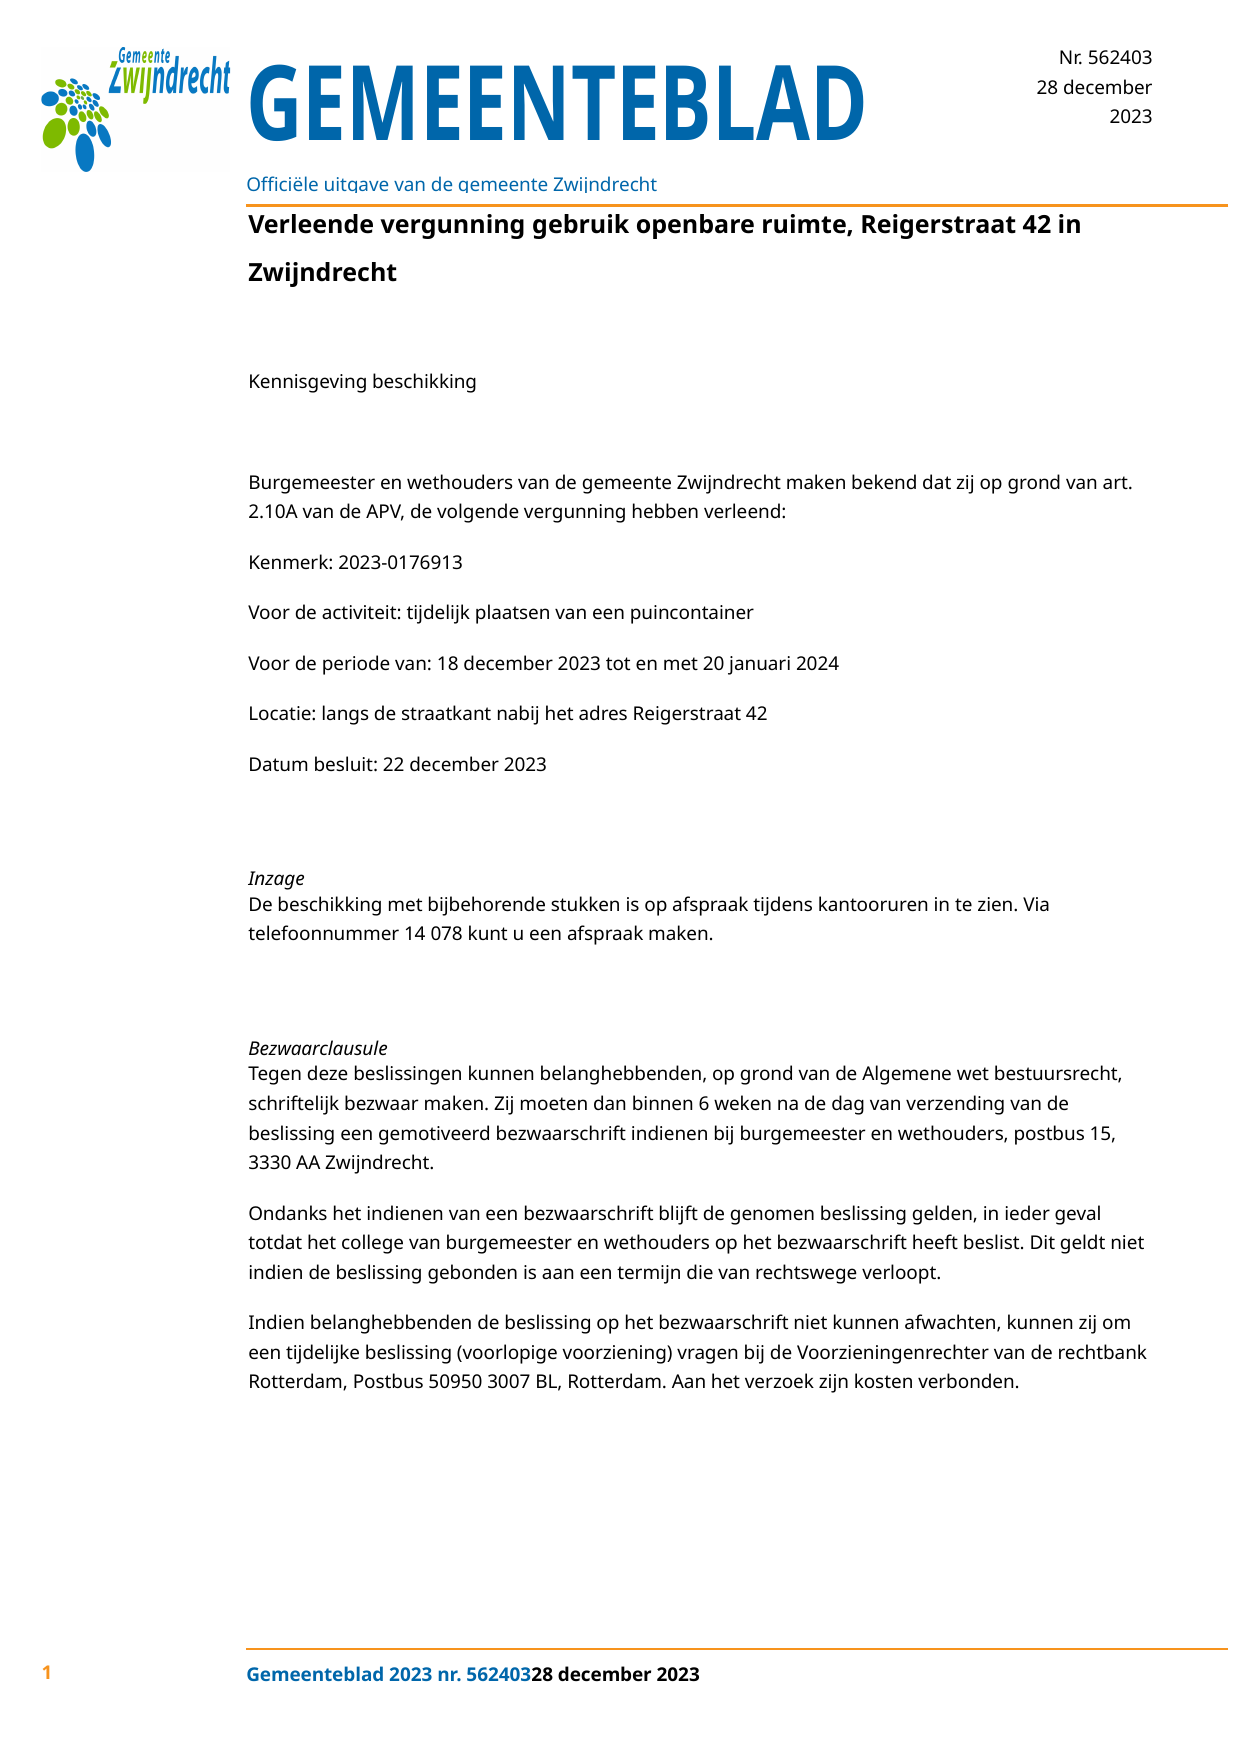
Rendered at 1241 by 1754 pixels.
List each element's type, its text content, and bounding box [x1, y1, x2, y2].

text Tegen deze beslissingen kunnen belanghebbenden, op grond van de Algemene wet bestuursrecht, schriftelijk bezwaar maken. Zij moeten dan binnen 6 weken na de dag van verzending van de beslissing een gemotiveerd bezwaarschrift indienen bij burgemeester en wethouders, postbus 15, 3330 AA Zwijndrecht. [248, 1061, 1152, 1175]
text Voor de periode van: 18 december 2023 tot en met 20 januari 2024 [248, 650, 1152, 676]
text Voor de activiteit: tijdelijk plaatsen van een puincontainer [248, 599, 1152, 625]
text Datum besluit: 22 december 2023 [248, 751, 1152, 777]
text Indien belanghebbenden de beslissing op het bezwaarschrift niet kunnen afwachten, kunnen zij om een tijdelijke beslissing (voorlopige voorziening) vragen bij de Voorzieningenrechter van de rechtbank Rotterdam, Postbus 50950 3007 BL, Rotterdam. Aan het verzoek zijn kosten verbonden. [248, 1309, 1152, 1394]
text Bezwaarclausule [248, 1035, 1152, 1061]
text Kenmerk: 2023-0176913 [248, 549, 1152, 575]
picture [41, 47, 231, 172]
text Burgemeester en wethouders van de gemeente Zwijndrecht maken bekend dat zij op grond van art. 2.10A van de APV, de volgende vergunning hebben verleend: [248, 469, 1152, 524]
text Ondanks het indienen van een bezwaarschrift blijft de genomen beslissing gelden, in ieder geval totdat het college van burgemeester en wethouders op het bezwaarschrift heeft beslist. Dit geldt niet indien de beslissing gebonden is aan een termijn die van rechtswege verloopt. [248, 1200, 1152, 1285]
text Verleende vergunning gebruik openbare ruimte, Reigerstraat 42 in Zwijndrecht [248, 207, 1152, 288]
text Locatie: langs de straatkant nabij het adres Reigerstraat 42 [248, 700, 1152, 726]
text Kennisgeving beschikking [248, 368, 1152, 394]
text De beschikking met bijbehorende stukken is op afspraak tijdens kantooruren in te zien. Via telefoonnummer 14 078 kunt u een afspraak maken. [248, 891, 1152, 946]
text Inzage [248, 865, 1152, 891]
